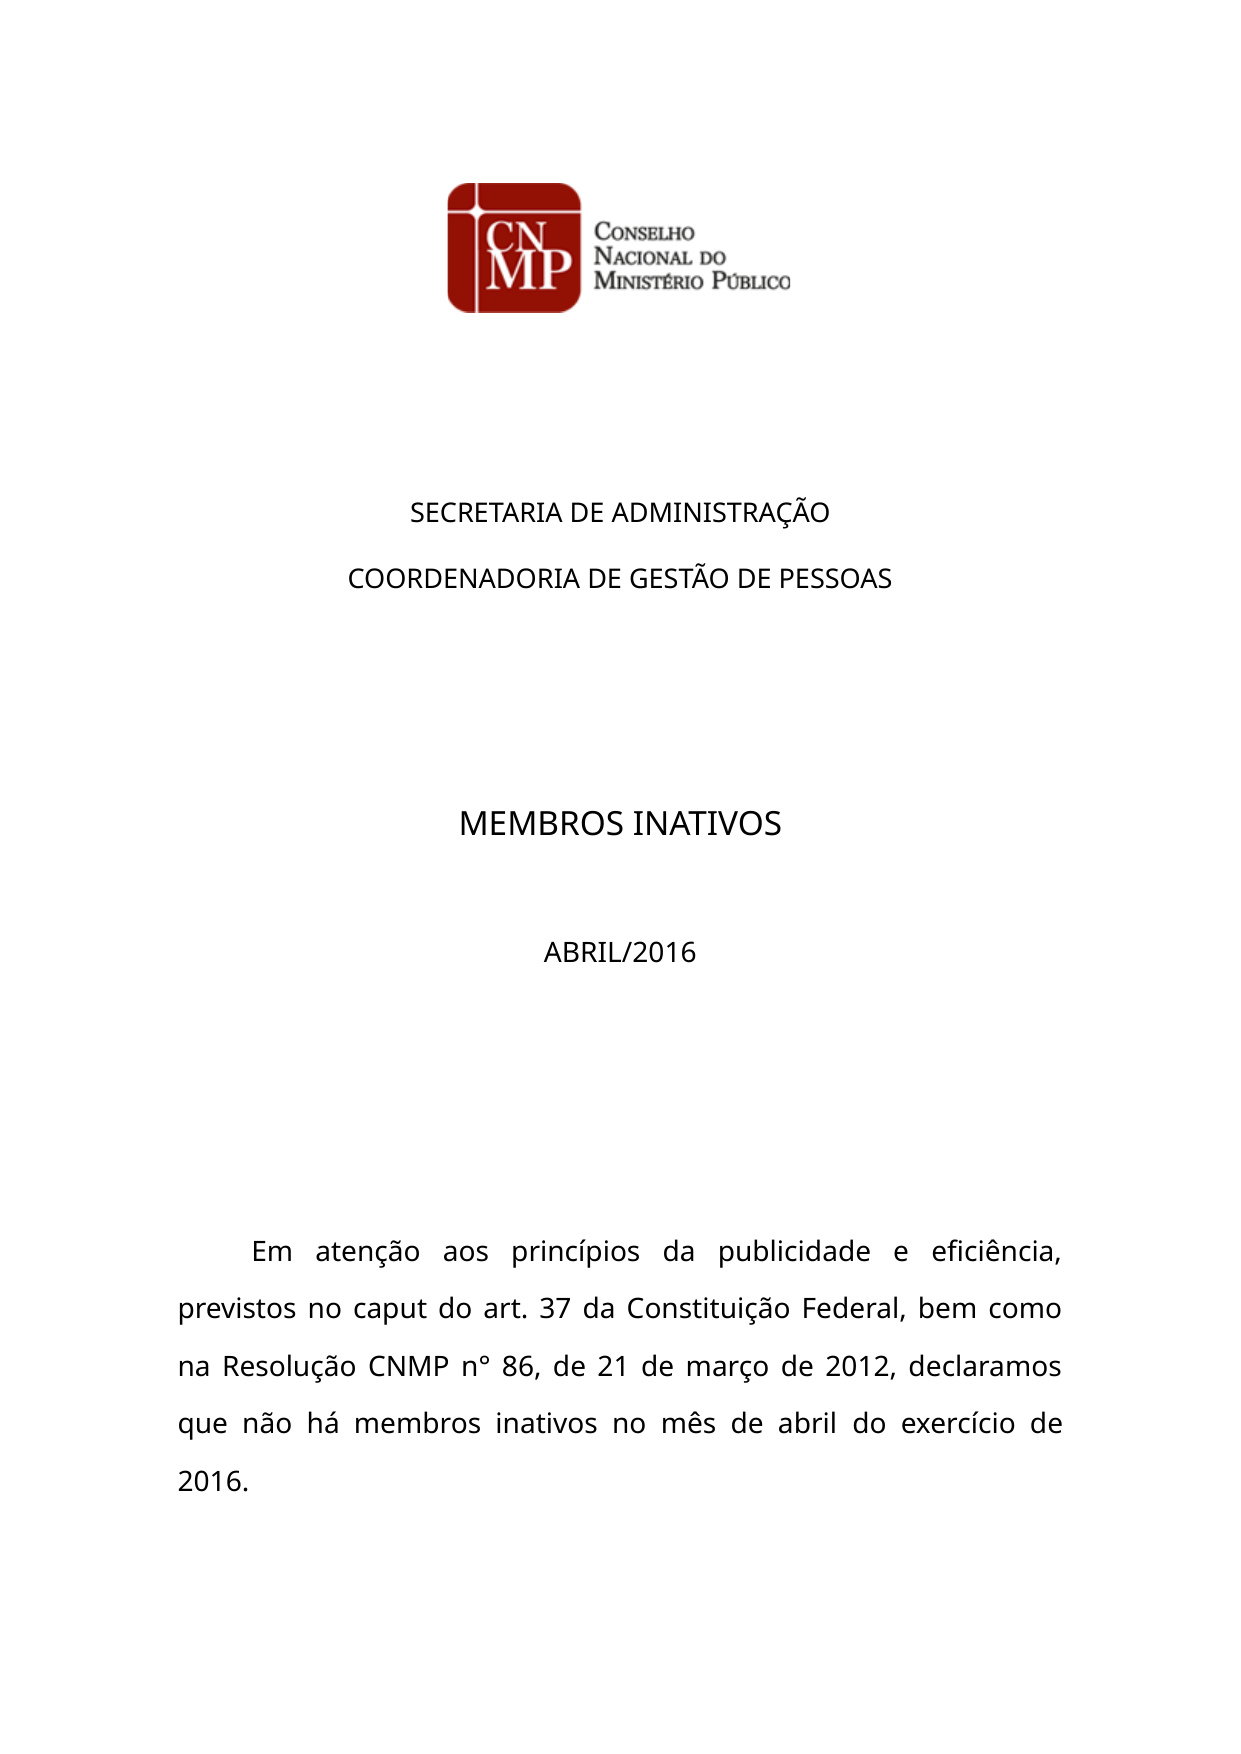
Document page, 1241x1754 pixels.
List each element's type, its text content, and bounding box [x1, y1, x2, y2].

picture [447, 183, 791, 313]
text ABRIL/2016 [177, 932, 1063, 970]
text Em atenção aos princípios da publicidade e eficiência, previstos no caput do art. 37 da Constituição Federal, bem como na Resolução CNMP n° 86, de 21 de março de 2012, declaramos que não há membros inativos no mês de abril do exercício de 2016. [177, 1231, 1063, 1499]
text SECRETARIA DE ADMINISTRAÇÃO [177, 494, 1063, 531]
text MEMBROS INATIVOS [177, 799, 1063, 845]
text COORDENADORIA DE GESTÃO DE PESSOAS [177, 560, 1063, 597]
